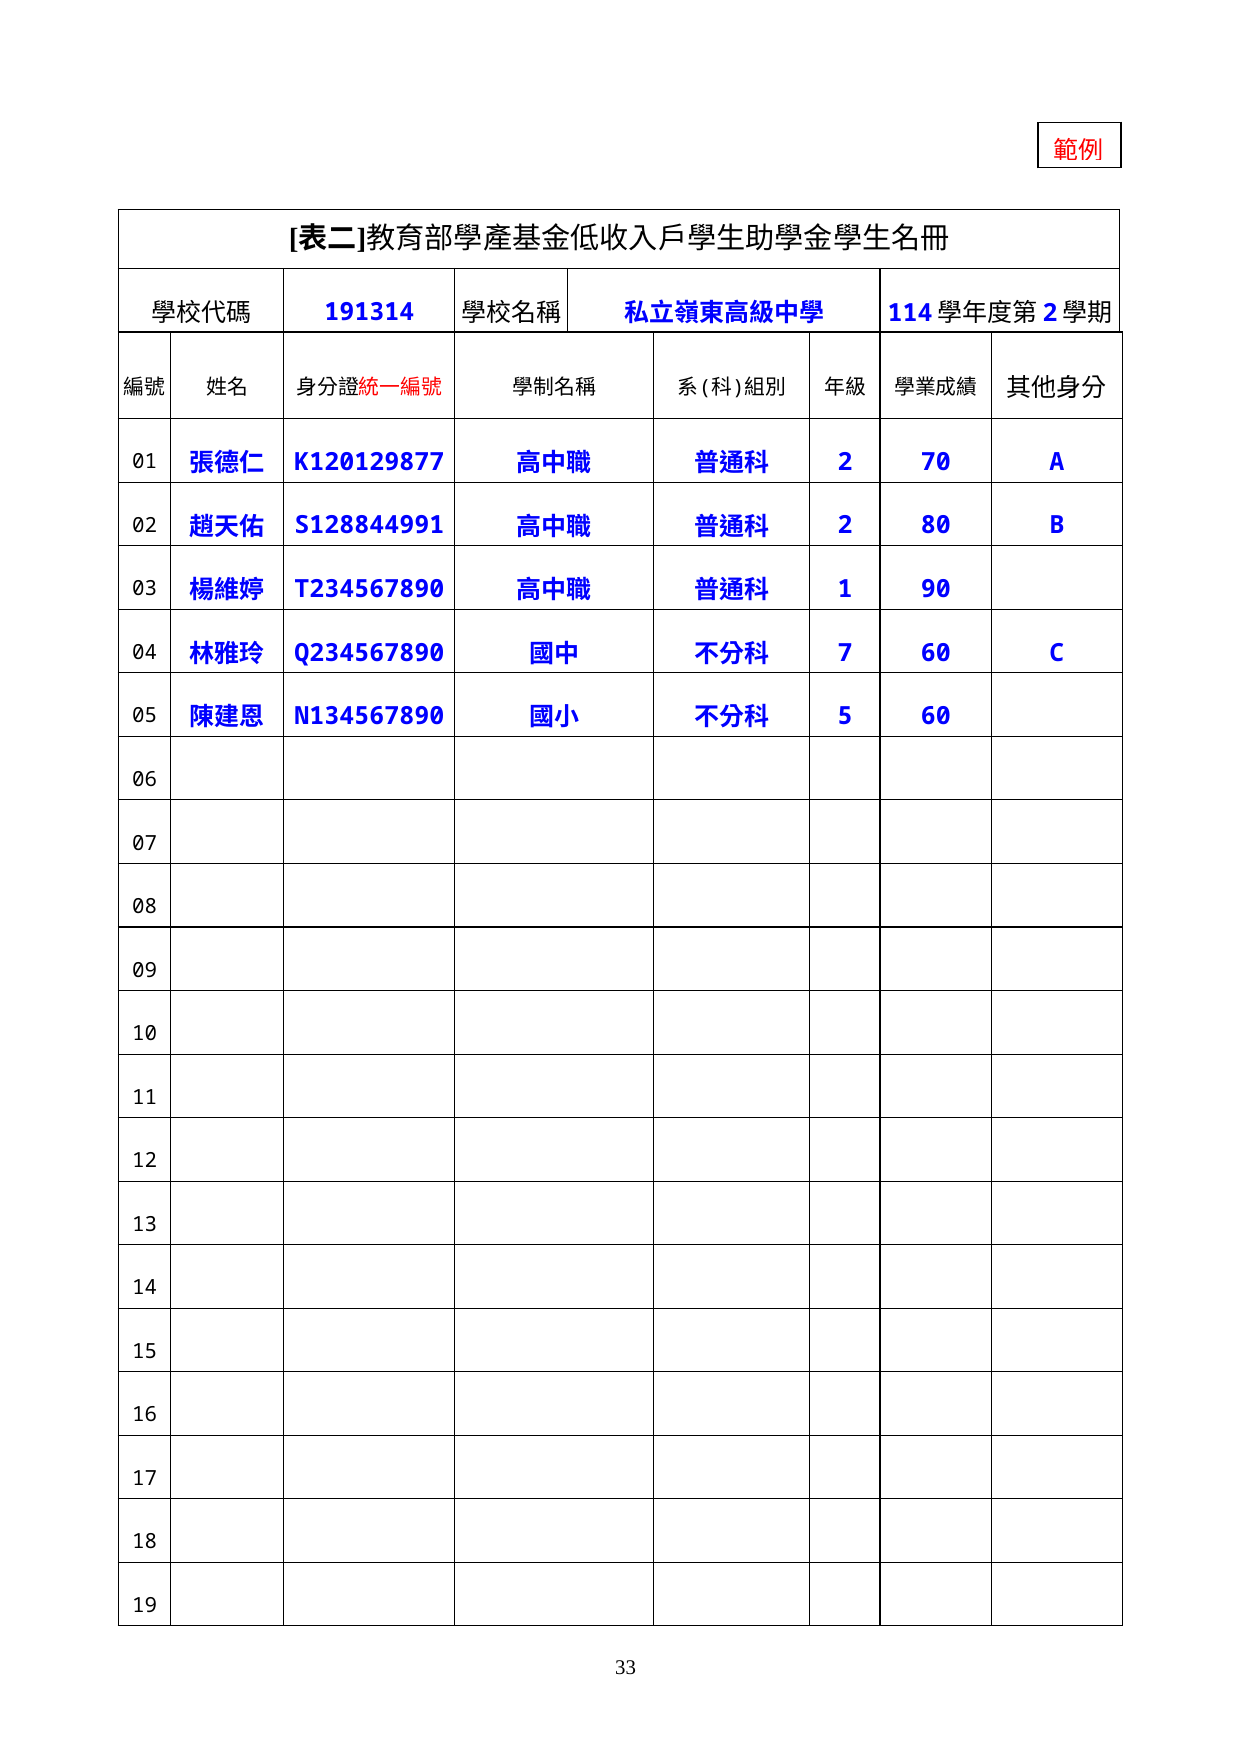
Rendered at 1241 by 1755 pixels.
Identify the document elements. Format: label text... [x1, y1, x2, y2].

table_cell 02 [119, 483, 170, 545]
table_cell [284, 1499, 454, 1562]
table_cell 7 [810, 610, 879, 672]
text 範例 [1053, 131, 1105, 159]
table_cell N134567890 [284, 673, 454, 736]
table_cell [455, 800, 653, 863]
table_cell 1 [810, 546, 879, 609]
table_cell [810, 1309, 879, 1371]
table_cell [992, 991, 1122, 1053]
table_cell [171, 1499, 283, 1562]
table_cell [881, 928, 991, 990]
table_cell 10 [119, 991, 170, 1053]
table_cell [992, 1055, 1122, 1117]
table_cell 60 [881, 610, 991, 672]
table_cell 年級 [810, 333, 879, 418]
table_cell [455, 1309, 653, 1371]
table_cell S128844991 [284, 483, 454, 545]
table_cell 私立嶺東高級中學 [568, 269, 879, 331]
table_cell 03 [119, 546, 170, 609]
table_cell 04 [119, 610, 170, 672]
table_cell 09 [119, 928, 170, 990]
table_cell 普通科 [654, 419, 809, 482]
table_cell 18 [119, 1499, 170, 1562]
table_cell [881, 1055, 991, 1117]
table_cell [284, 1372, 454, 1435]
table_cell [992, 1182, 1122, 1244]
table_cell [455, 1182, 653, 1244]
table_cell [284, 1182, 454, 1244]
table_cell [455, 737, 653, 799]
table_cell 姓名 [171, 333, 283, 418]
table_cell [654, 800, 809, 863]
table_cell [654, 737, 809, 799]
table_cell [881, 1309, 991, 1371]
table_cell [810, 1245, 879, 1308]
table_cell 編號 [119, 333, 170, 418]
table_cell [881, 1182, 991, 1244]
table_cell 國中 [455, 610, 653, 672]
table_cell 趙天佑 [171, 483, 283, 545]
table_cell [810, 1055, 879, 1117]
table_cell [171, 1563, 283, 1625]
table_cell [284, 1563, 454, 1625]
table_cell 15 [119, 1309, 170, 1371]
table_cell [654, 1436, 809, 1498]
table_cell [171, 1372, 283, 1435]
table_cell 11 [119, 1055, 170, 1117]
table_cell [654, 1499, 809, 1562]
table_cell [881, 864, 991, 926]
table_cell 身分證統一編號 [284, 333, 454, 418]
table_cell [171, 1118, 283, 1181]
table_cell [992, 864, 1122, 926]
table_cell [810, 737, 879, 799]
table_cell [992, 800, 1122, 863]
table_cell [654, 1563, 809, 1625]
table_cell [881, 1118, 991, 1181]
table_cell 2 [810, 483, 879, 545]
table_cell 14 [119, 1245, 170, 1308]
table_cell 16 [119, 1372, 170, 1435]
table_cell 學校代碼 [119, 269, 283, 331]
table_cell [992, 1499, 1122, 1562]
table_cell [992, 1563, 1122, 1625]
table_cell [284, 1118, 454, 1181]
table_cell [992, 737, 1122, 799]
table_cell [455, 1436, 653, 1498]
table_cell A [992, 419, 1122, 482]
table_cell 07 [119, 800, 170, 863]
table_cell 高中職 [455, 419, 653, 482]
table_cell 60 [881, 673, 991, 736]
table_cell [810, 1118, 879, 1181]
table_header [表二]教育部學產基金低收入戶學生助學金學生名冊 [119, 210, 1119, 268]
table_cell [992, 546, 1122, 609]
table_cell 17 [119, 1436, 170, 1498]
table_cell [654, 864, 809, 926]
table_cell [810, 1499, 879, 1562]
table_cell 06 [119, 737, 170, 799]
table_cell [654, 928, 809, 990]
table_cell [171, 1055, 283, 1117]
table_cell Q234567890 [284, 610, 454, 672]
table_cell 191314 [284, 269, 454, 331]
table_cell [881, 991, 991, 1053]
table_cell [992, 1309, 1122, 1371]
table_cell [171, 1309, 283, 1371]
table_cell [284, 928, 454, 990]
table_cell [810, 1436, 879, 1498]
table_cell [284, 1436, 454, 1498]
table_cell 其他身分 [992, 333, 1122, 418]
table_cell [881, 1372, 991, 1435]
table_cell [810, 1372, 879, 1435]
table_cell 國小 [455, 673, 653, 736]
table_cell [284, 1245, 454, 1308]
table_cell 5 [810, 673, 879, 736]
table_cell [810, 928, 879, 990]
table_cell 08 [119, 864, 170, 926]
table_cell [810, 991, 879, 1053]
table_cell [810, 864, 879, 926]
table_cell C [992, 610, 1122, 672]
table_cell [455, 1055, 653, 1117]
table_cell [992, 673, 1122, 736]
table_cell [992, 928, 1122, 990]
table_cell [171, 991, 283, 1053]
table_cell [992, 1436, 1122, 1498]
table_cell [171, 1245, 283, 1308]
table_cell [171, 928, 283, 990]
table_cell [810, 800, 879, 863]
table_cell [992, 1372, 1122, 1435]
table_cell [171, 800, 283, 863]
table_cell [654, 1245, 809, 1308]
table_cell [654, 1118, 809, 1181]
table_cell [284, 800, 454, 863]
table_cell [654, 1182, 809, 1244]
table_cell [455, 1372, 653, 1435]
table_cell 張德仁 [171, 419, 283, 482]
table_cell [284, 991, 454, 1053]
table_cell [455, 1245, 653, 1308]
table_cell [284, 1055, 454, 1117]
table_cell 不分科 [654, 673, 809, 736]
table_cell [455, 1118, 653, 1181]
table_cell 不分科 [654, 610, 809, 672]
table_cell 普通科 [654, 483, 809, 545]
table_cell [881, 1436, 991, 1498]
table_cell [171, 1182, 283, 1244]
table_cell [284, 864, 454, 926]
table_cell [810, 1563, 879, 1625]
table_cell [171, 737, 283, 799]
table_cell 高中職 [455, 546, 653, 609]
table_cell 12 [119, 1118, 170, 1181]
table_cell 學校名稱 [455, 269, 567, 331]
table_cell 13 [119, 1182, 170, 1244]
table_cell [881, 1499, 991, 1562]
table_cell 普通科 [654, 546, 809, 609]
table_cell [284, 1309, 454, 1371]
table_cell 楊維婷 [171, 546, 283, 609]
table_cell [455, 1563, 653, 1625]
table_cell 陳建恩 [171, 673, 283, 736]
table_cell [171, 1436, 283, 1498]
table_cell 學業成績 [881, 333, 991, 418]
table_cell K120129877 [284, 419, 454, 482]
table_cell 19 [119, 1563, 170, 1625]
table_cell [881, 800, 991, 863]
table_cell [455, 864, 653, 926]
table_cell [992, 1118, 1122, 1181]
table_cell 70 [881, 419, 991, 482]
table_cell 2 [810, 419, 879, 482]
table_cell B [992, 483, 1122, 545]
table_cell 114學年度第2學期 [881, 269, 1119, 331]
table_cell 01 [119, 419, 170, 482]
table_cell T234567890 [284, 546, 454, 609]
table_cell [455, 1499, 653, 1562]
table_cell 林雅玲 [171, 610, 283, 672]
table_cell [654, 991, 809, 1053]
table_cell 學制名稱 [455, 333, 653, 418]
table_cell [654, 1055, 809, 1117]
table_cell [881, 1245, 991, 1308]
table_cell 系(科)組別 [654, 333, 809, 418]
table_cell [171, 864, 283, 926]
table_cell [455, 991, 653, 1053]
table_cell 90 [881, 546, 991, 609]
table_cell [284, 737, 454, 799]
table_cell [881, 1563, 991, 1625]
table_cell [654, 1372, 809, 1435]
table_cell 高中職 [455, 483, 653, 545]
table_cell 05 [119, 673, 170, 736]
table_cell [992, 1245, 1122, 1308]
table_cell [810, 1182, 879, 1244]
table_cell [455, 928, 653, 990]
table_cell [654, 1309, 809, 1371]
table_cell 80 [881, 483, 991, 545]
table_cell [881, 737, 991, 799]
